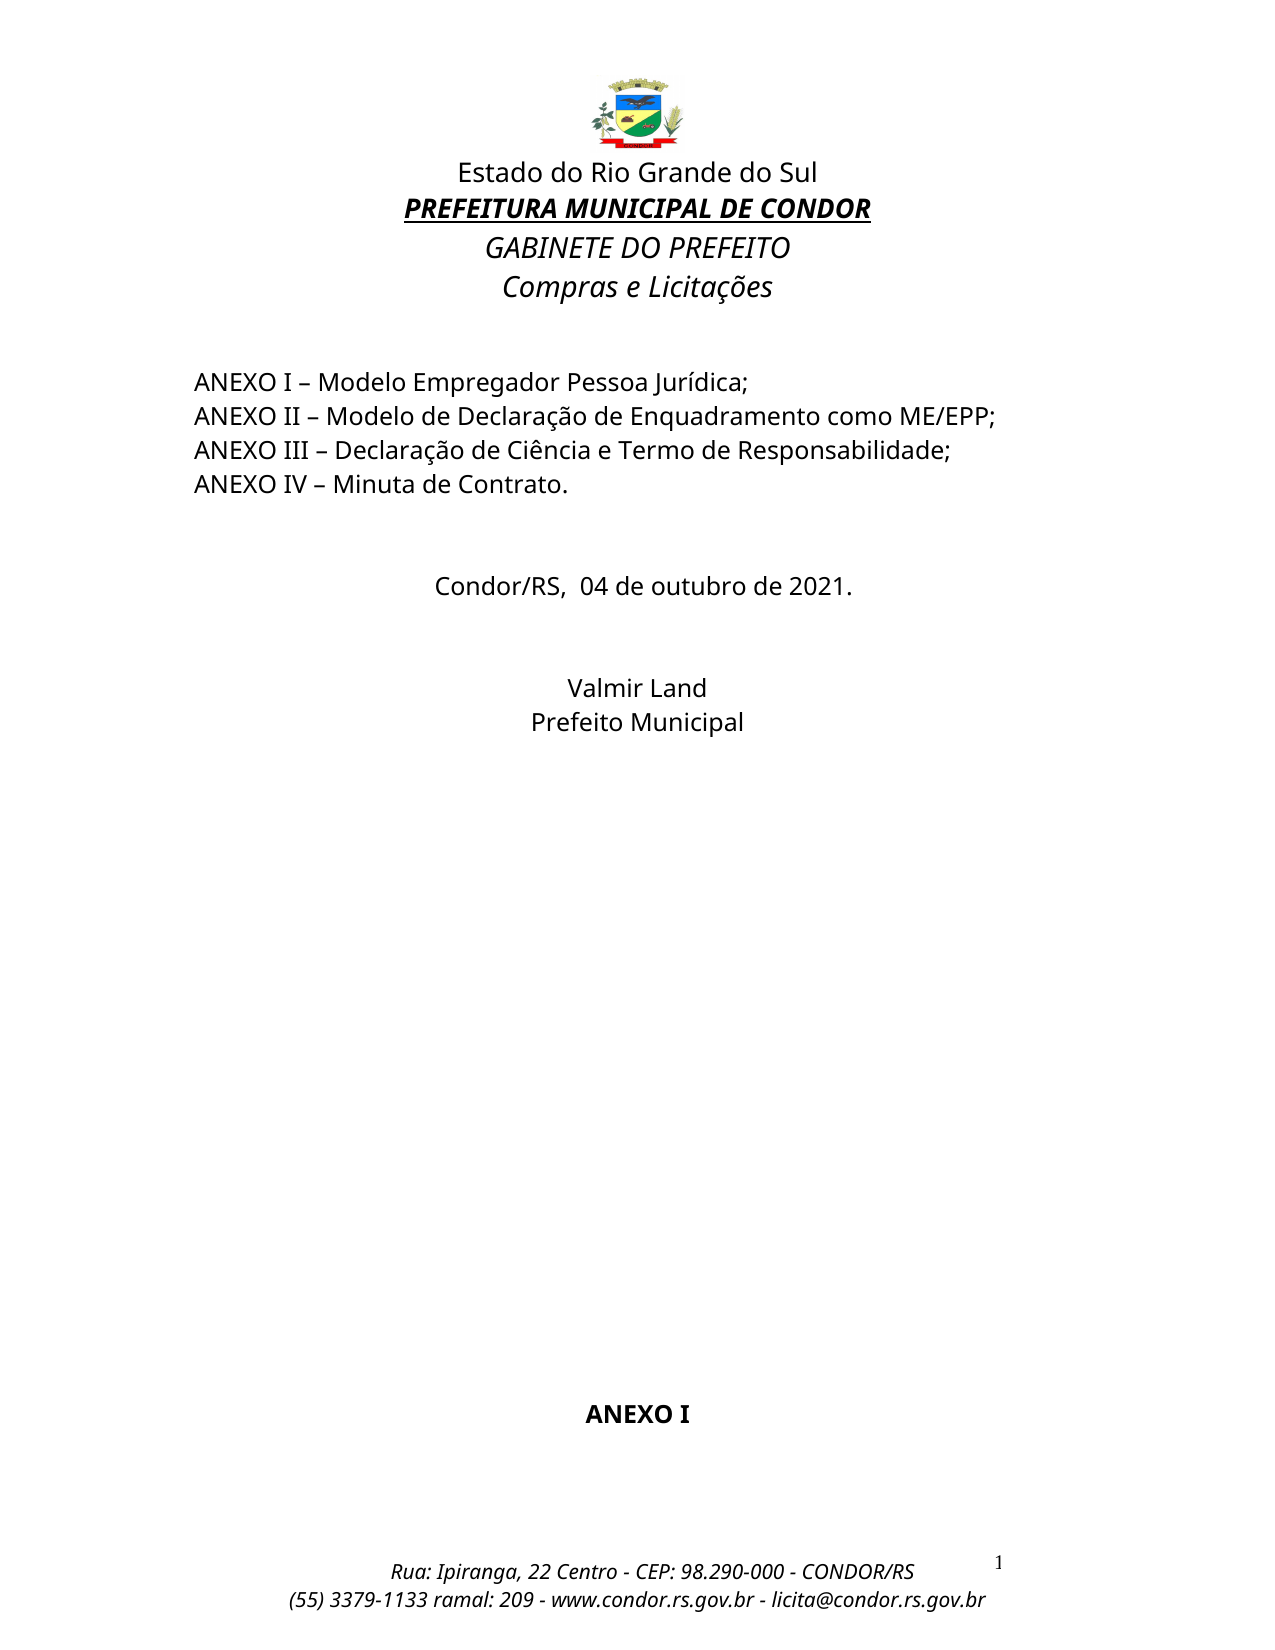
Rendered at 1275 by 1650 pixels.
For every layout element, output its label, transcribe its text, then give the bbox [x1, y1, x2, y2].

picture [590, 75, 685, 153]
text ANEXO II – Modelo de Declaração de Enquadramento como ME/EPP; [187, 398, 1087, 432]
text ANEXO III – Declaração de Ciência e Termo de Responsabilidade; [187, 432, 1087, 467]
text Prefeito Municipal [187, 705, 1087, 739]
text ANEXO I [187, 1397, 1087, 1431]
text ANEXO IV – Minuta de Contrato. [187, 467, 1087, 501]
text Valmir Land [187, 671, 1087, 705]
text Condor/RS, 04 de outubro de 2021. [187, 569, 1087, 603]
text ANEXO I – Modelo Empregador Pessoa Jurídica; [187, 364, 1087, 398]
